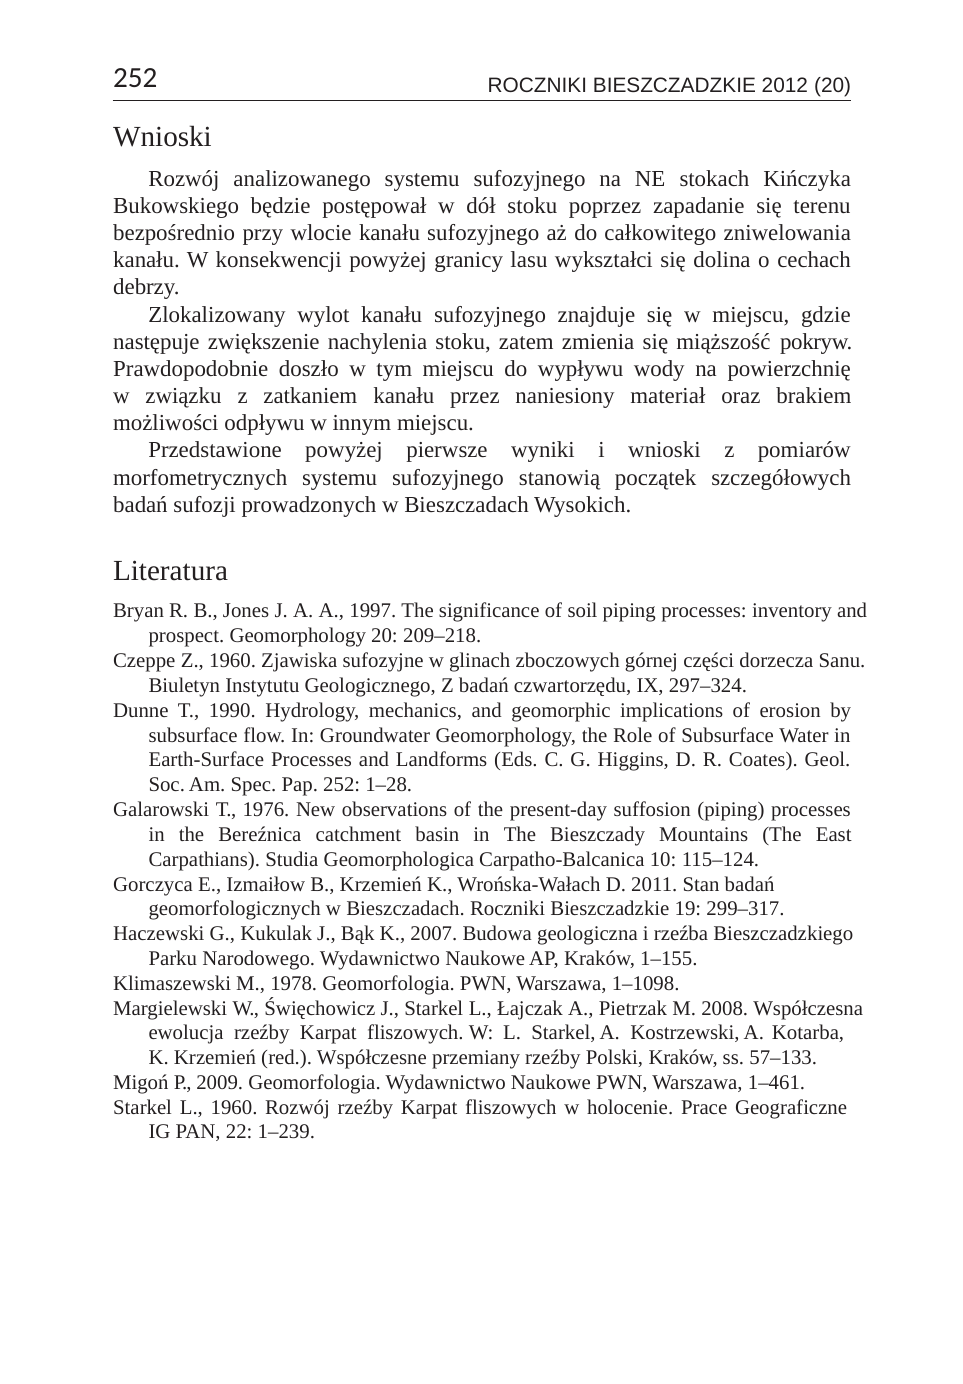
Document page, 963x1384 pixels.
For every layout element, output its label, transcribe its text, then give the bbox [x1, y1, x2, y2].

text Literatura [113, 553, 869, 587]
text Margielewski W., Święchowicz J., Starkel L., Łajczak A., Pietrzak M. 2008. Współczesna ewolucja rzeźby Karpat fliszowych. W: L. Starkel, A. Kostrzewski, A. Kotarba, [113, 996, 869, 1044]
text Gorczyca E., Izmaiłow B., Krzemień K., Wrońska-Wałach D. 2011. Stan badań geomorfologicznych w Bieszczadach. Roczniki Bieszczadzkie 19: 299–317. [113, 871, 869, 920]
text Bryan R. B., Jones J. A. A., 1997. The significance of soil piping processes: inventory and prospect. Geomorphology 20: 209–218. [113, 598, 869, 647]
text Dunne T., 1990. Hydrology, mechanics, and geomorphic implications of erosion by subsurface flow. In: Groundwater Geomorphology, the Role of Subsurface Water in Earth-Surface Processes and Landforms (Eds. C. G. Higgins, D. R. Coates). Geol. Soc. Am. Spec. Pap. 252: 1–28. [113, 698, 852, 796]
text K. Krzemień (red.). Współczesne przemiany rzeźby Polski, Kraków, ss. 57–133. Migoń P., 2009. Geomorfologia. Wydawnictwo Naukowe PWN, Warszawa, 1–461. Starkel L., 1960. Rozwój rzeźby Karpat fliszowych w holocenie. Prace Geograficzne [113, 1045, 867, 1119]
text Biuletyn Instytutu Geologicznego, Z badań czwartorzędu, IX, 297–324. [148, 673, 869, 697]
text Rozwój analizowanego systemu sufozyjnego na NE stokach Kińczyka Bukowskiego będzie postępował w dół stoku poprzez zapadanie się terenu bezpośrednio przy wlocie kanału sufozyjnego aż do całkowitego zniwelowania kanału. W konsekwencji powyżej granicy lasu wykształci się dolina o cechach debrzy. [113, 165, 852, 299]
text Czeppe Z., 1960. Zjawiska sufozyjne w glinach zboczowych górnej części dorzecza Sanu. [113, 648, 869, 672]
text Wnioski [113, 119, 869, 152]
text Galarowski T., 1976. New observations of the present-day suffosion (piping) processes in the Bereźnica catchment basin in The Bieszczady Mountains (The East Carpathians). Studia Geomorphologica Carpatho-Balcanica 10: 115–124. [113, 797, 852, 871]
text IG PAN, 22: 1–239. [148, 1119, 869, 1143]
text Klimaszewski M., 1978. Geomorfologia. PWN, Warszawa, 1–1098. [113, 971, 869, 994]
text Przedstawione powyżej pierwsze wyniki i wnioski z pomiarów morfometrycznych systemu sufozyjnego stanowią początek szczegółowych badań sufozji prowadzonych w Bieszczadach Wysokich. [113, 437, 852, 517]
text Haczewski G., Kukulak J., Bąk K., 2007. Budowa geologiczna i rzeźba Bieszczadzkiego Parku Narodowego. Wydawnictwo Naukowe AP, Kraków, 1–155. [113, 921, 869, 970]
text Zlokalizowany wylot kanału sufozyjnego znajduje się w miejscu, gdzie następuje zwiększenie nachylenia stoku, zatem zmienia się miąższość pokryw. Prawdopodobnie doszło w tym miejscu do wypływu wody na powierzchnię w związku z zatkaniem kanału przez naniesiony materiał oraz brakiem możliwości odpływu w innym miejscu. [113, 301, 852, 435]
text 252 ROCZNIKI BIESZCZADZKIE 2012 (20) [113, 59, 869, 100]
